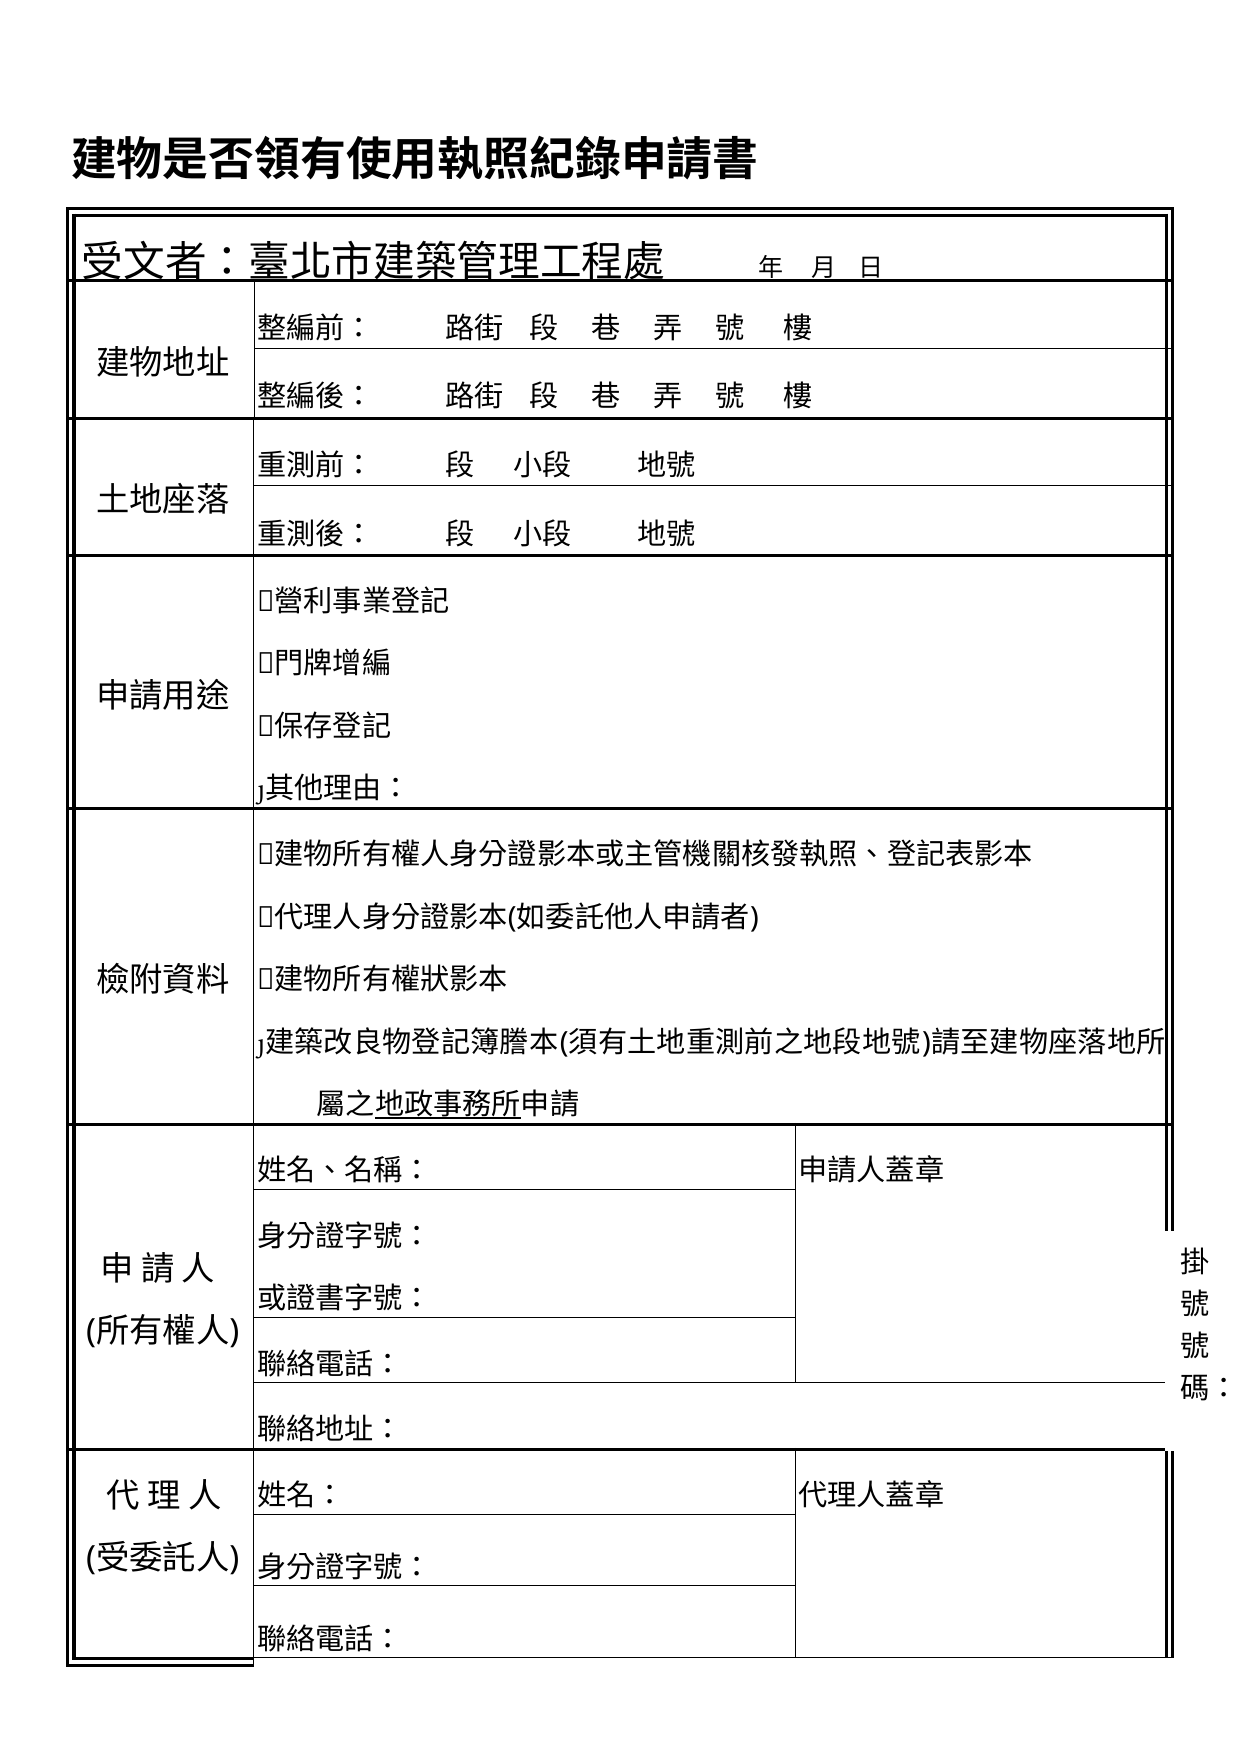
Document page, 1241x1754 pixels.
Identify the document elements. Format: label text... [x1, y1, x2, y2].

table_cell 建物所有權人身分證影本或主管機關核發執照、登記表影本 代理人身分證影本(如委託他人申請者) 建物所有權狀影本 建築改良物登記簿謄本(須有土地重測前之地段地號)請至建物座落地所屬之地政事務所申請 [254, 810, 1165, 1123]
table_cell 聯絡電話： [254, 1586, 795, 1657]
table_cell 土地座落 [76, 420, 253, 554]
table_cell 姓名、名稱： [254, 1126, 795, 1188]
table_cell 整編後： 路街 段 巷 弄 號 樓 [255, 349, 1165, 417]
table_cell 姓名： [254, 1451, 795, 1513]
table_cell 重測後： 段 小段 地號 [254, 486, 1165, 554]
table_cell 建物地址 [76, 282, 254, 417]
table_cell 身分證字號： 或證書字號： [254, 1190, 795, 1317]
table_cell 聯絡地址： [254, 1383, 1165, 1448]
table_cell 代 理 人 (受委託人) [76, 1451, 253, 1657]
table_cell 檢附資料 [76, 810, 253, 1123]
table_cell 代理人蓋章 [796, 1451, 1165, 1657]
table_cell 整編前： 路街 段 巷 弄 號 樓 [255, 282, 1165, 348]
table_cell 申請用途 [76, 557, 253, 807]
table_cell 申 請 人 (所有權人) [1165, 1231, 1240, 1451]
table_cell 營利事業登記 門牌增編 保存登記 其他理由： [254, 557, 1165, 807]
table_cell 聯絡電話： [254, 1318, 795, 1382]
table_cell 申 請 人 (所有權人) [76, 1126, 253, 1448]
table_cell 重測前： 段 小段 地號 [254, 420, 1165, 485]
text 建物是否領有使用執照紀錄申請書 [71, 82, 1169, 207]
table_cell 身分證字號： [254, 1515, 795, 1585]
table_header 受文者：臺北市建築管理工程處 年 月 日 [71, 210, 1169, 279]
table_cell 申請人蓋章 [796, 1126, 1165, 1382]
